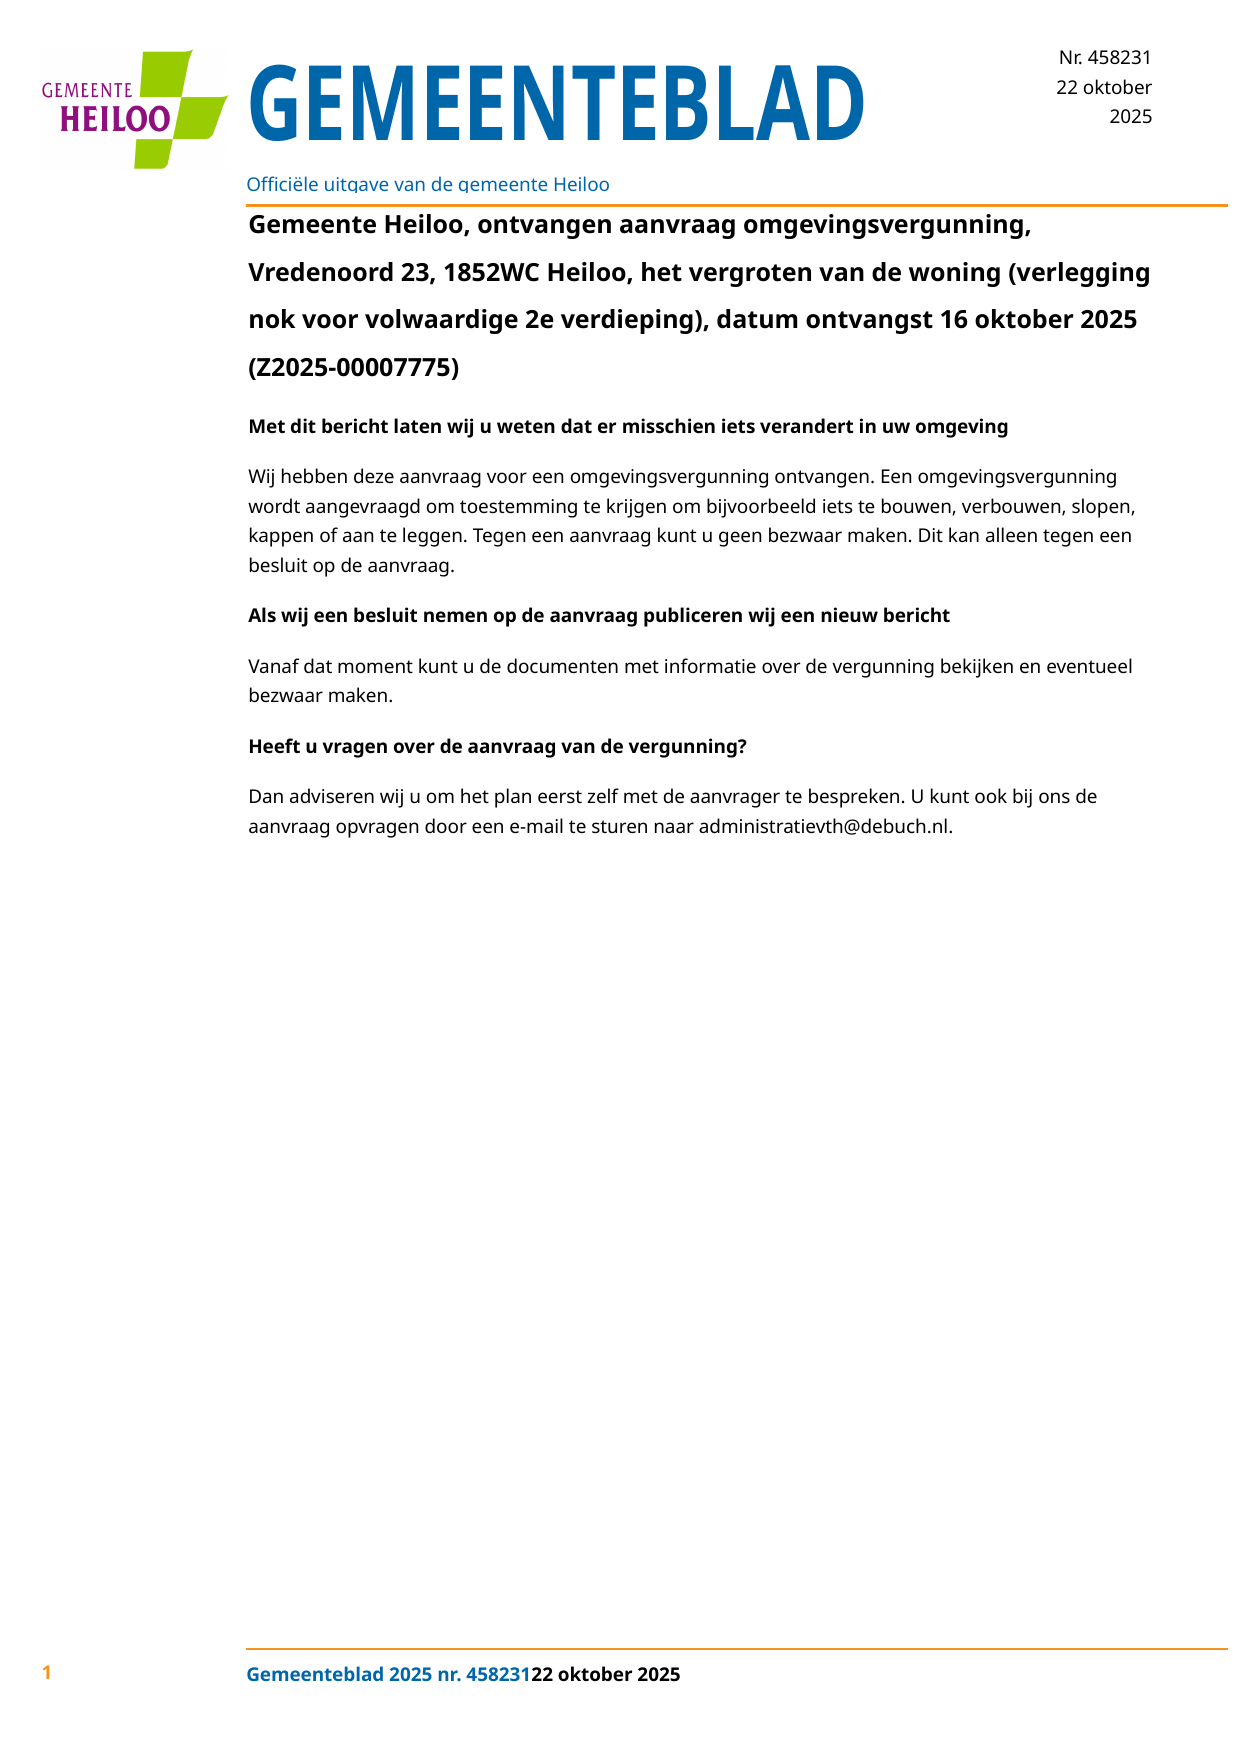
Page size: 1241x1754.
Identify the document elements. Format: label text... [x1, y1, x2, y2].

text Met dit bericht laten wij u weten dat er misschien iets verandert in uw omgeving [248, 413, 1152, 439]
text Heeft u vragen over de aanvraag van de vergunning? [248, 733, 1152, 759]
text Gemeente Heiloo, ontvangen aanvraag omgevingsvergunning, Vredenoord 23, 1852WC Heiloo, het vergroten van de woning (verlegging nok voor volwaardige 2e verdieping), datum ontvangst 16 oktober 2025 (Z2025-00007775) [248, 207, 1152, 384]
text Wij hebben deze aanvraag voor een omgevingsvergunning ontvangen. Een omgevingsvergunning wordt aangevraagd om toestemming te krijgen om bijvoorbeeld iets te bouwen, verbouwen, slopen, kappen of aan te leggen. Tegen een aanvraag kunt u geen bezwaar maken. Dit kan alleen tegen een besluit op de aanvraag. [248, 463, 1152, 578]
text Als wij een besluit nemen op de aanvraag publiceren wij een nieuw bericht [248, 603, 1152, 628]
text Vanaf dat moment kunt u de documenten met informatie over de vergunning bekijken en eventueel bezwaar maken. [248, 653, 1152, 708]
text Dan adviseren wij u om het plan eerst zelf met de aanvrager te bespreken. U kunt ook bij ons de aanvraag opvragen door een e-mail te sturen naar administratievth@debuch.nl. [248, 783, 1152, 839]
picture [41, 47, 231, 172]
